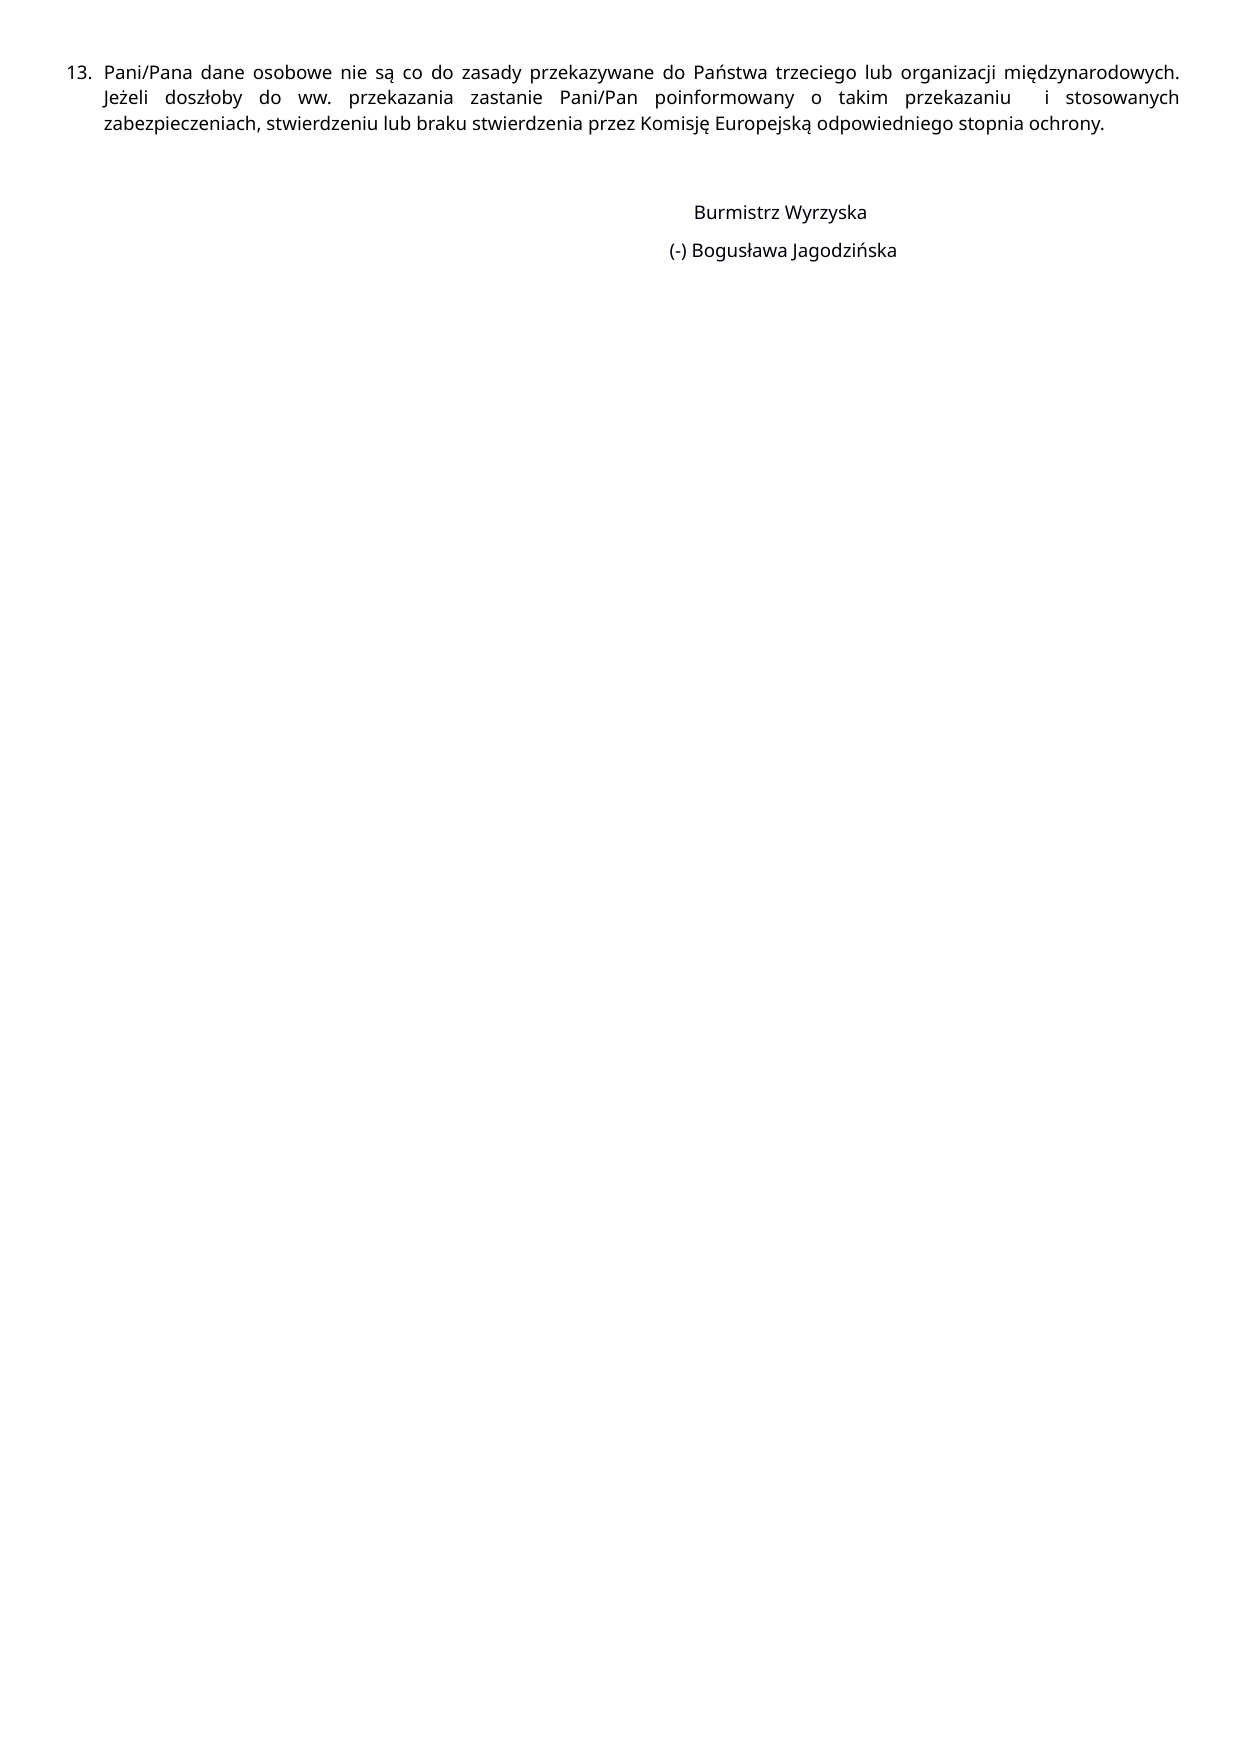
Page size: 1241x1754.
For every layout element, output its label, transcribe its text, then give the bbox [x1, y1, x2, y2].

list Pani/Pana dane osobowe nie są co do zasady przekazywane do Państwa trzeciego lub organizacji międzynarodowych. Jeżeli doszłoby do ww. przekazania zastanie Pani/Pan poinformowany o takim przekazaniu i stosowanych zabezpieczeniach, stwierdzeniu lub braku stwierdzenia przez Komisję Europejską odpowiedniego stopnia ochrony. [66, 59, 1181, 136]
text Burmistrz Wyrzyska [504, 199, 1181, 225]
text (-) Bogusława Jagodzińska [504, 238, 1181, 263]
